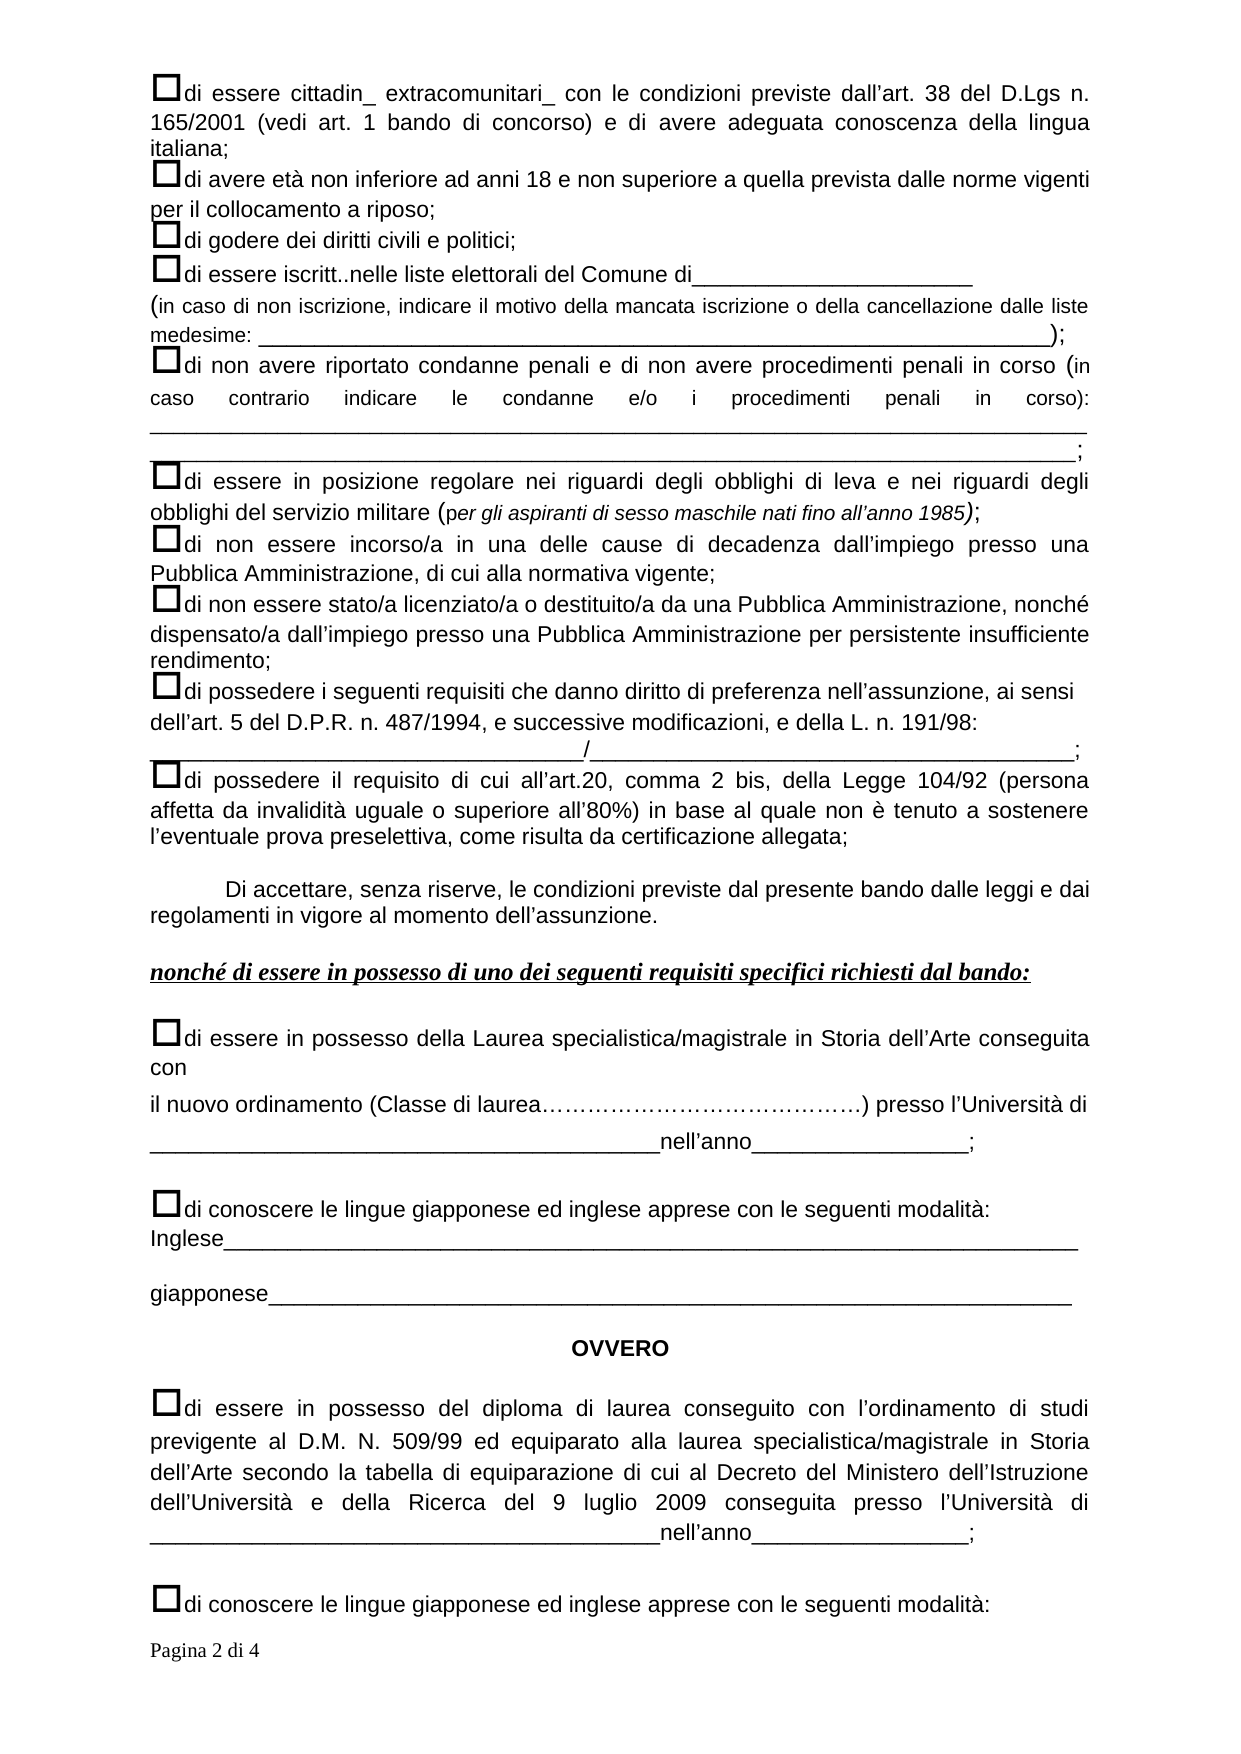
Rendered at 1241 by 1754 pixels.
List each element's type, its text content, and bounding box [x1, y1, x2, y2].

text giapponese_______________________________________________________________ [150, 1280, 1090, 1307]
text il nuovo ordinamento (Classe di laurea……………………………………) presso l’Università di [150, 1091, 1090, 1117]
text di essere in posizione regolare nei riguardi degli obblighi di leva e nei riguardi degli obblighi del servizio militare (per gli aspiranti di sesso maschile nati fino all’anno 1985); [150, 463, 1090, 526]
text nonché di essere in possesso di uno dei seguenti requisiti specifici richiesti dal bando: [150, 957, 1090, 986]
text di possedere i seguenti requisiti che danno diritto di preferenza nell’assunzione, ai sensi dell’art. 5 del D.P.R. n. 487/1994, e successive modificazioni, e della L. n. 191/98: [150, 673, 1090, 736]
text di essere cittadin_ extracomunitari_ con le condizioni previste dall’art. 38 del D.Lgs n. 165/2001 (vedi art. 1 bando di concorso) e di avere adeguata conoscenza della lingua italiana; [150, 75, 1090, 162]
text di conoscere le lingue giapponese ed inglese apprese con le seguenti modalità: [150, 1191, 1090, 1225]
text ________________________________________nell’anno_________________; [150, 1128, 1090, 1154]
text ________________________________________________________________________________; [150, 434, 1090, 463]
text Inglese___________________________________________________________________ [150, 1225, 1090, 1251]
text OVVERO [150, 1335, 1090, 1362]
text __________________________________/______________________________________; [150, 736, 1090, 762]
text di godere dei diritti civili e politici; [150, 222, 1090, 256]
text di essere iscritt..nelle liste elettorali del Comune di______________________ [150, 256, 1090, 290]
text di possedere il requisito di cui all’art.20, comma 2 bis, della Legge 104/92 (persona affetta da invalidità uguale o superiore all’80%) in base al quale non è tenuto a sostenere l’eventuale prova preselettiva, come risulta da certificazione allegata; [150, 762, 1090, 849]
text di essere in possesso della Laurea specialistica/magistrale in Storia dell’Arte conseguita con [150, 1020, 1090, 1081]
text di essere in possesso del diploma di laurea conseguito con l’ordinamento di studi previgente al D.M. N. 509/99 ed equiparato alla laurea specialistica/magistrale in Storia dell’Arte secondo la tabella di equiparazione di cui al Decreto del Ministero dell’Istruzione dell’Università e della Ricerca del 9 luglio 2009 conseguita presso l’Università di ________________________________________nell’anno_________________; [150, 1390, 1090, 1545]
text di non essere incorso/a in una delle cause di decadenza dall’impiego presso una Pubblica Amministrazione, di cui alla normativa vigente; [150, 526, 1090, 587]
text di non avere riportato condanne penali e di non avere procedimenti penali in corso (in caso contrario indicare le condanne e/o i procedimenti penali in corso): _________________________________________________________________________________ [150, 348, 1090, 434]
text di non essere stato/a licenziato/a o destituito/a da una Pubblica Amministrazione, nonché dispensato/a dall’impiego presso una Pubblica Amministrazione per persistente insufficiente rendimento; [150, 587, 1090, 673]
text Di accettare, senza riserve, le condizioni previste dal presente bando dalle leggi e dai regolamenti in vigore al momento dell’assunzione. [150, 876, 1090, 928]
text di conoscere le lingue giapponese ed inglese apprese con le seguenti modalità: [150, 1586, 1090, 1620]
text di avere età non inferiore ad anni 18 e non superiore a quella prevista dalle norme vigenti per il collocamento a riposo; [150, 162, 1090, 222]
text (in caso di non iscrizione, indicare il motivo della mancata iscrizione o della cancellazione dalle liste medesime: _________________________________________________________); [150, 290, 1090, 348]
